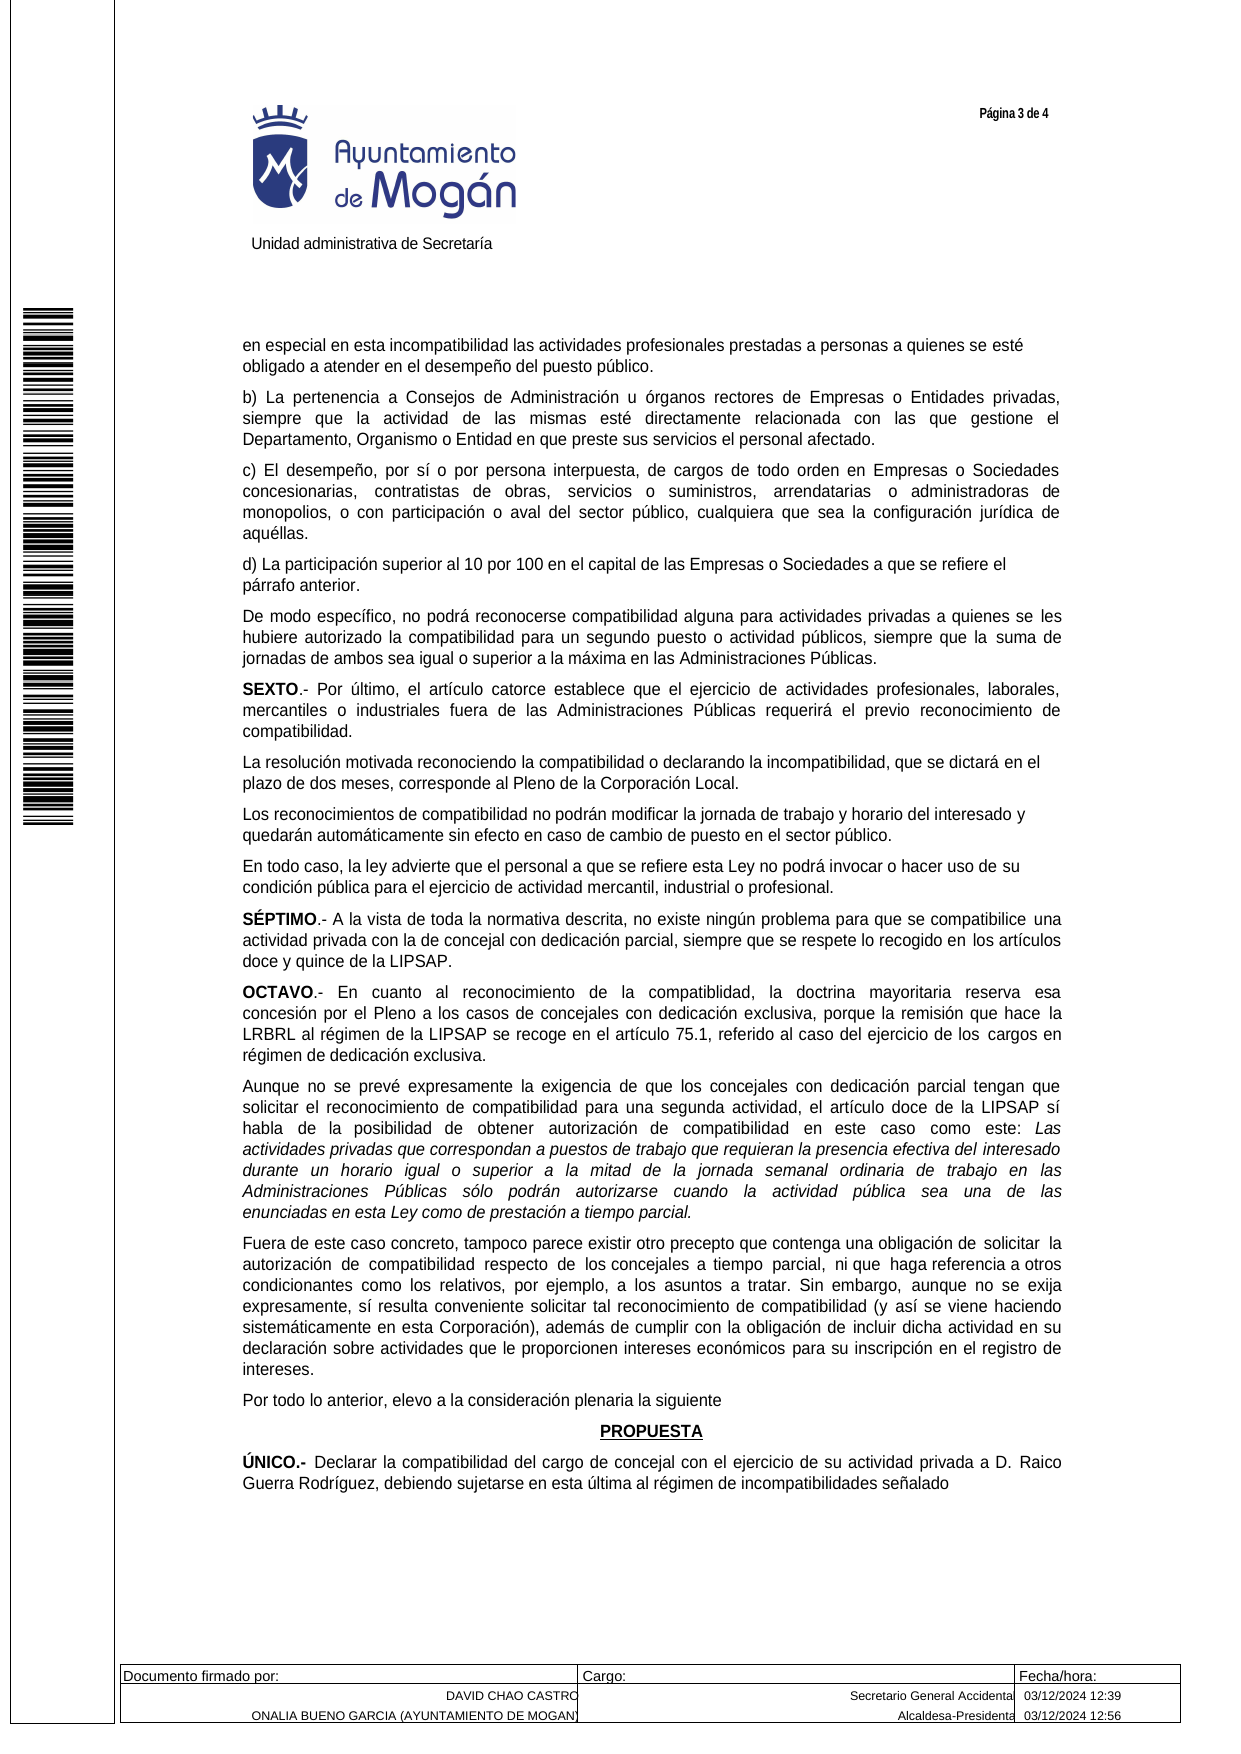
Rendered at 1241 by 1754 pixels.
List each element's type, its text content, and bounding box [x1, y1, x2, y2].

text b) La pertenencia a Consejos de Administración u órganos rectores de Empresas o Entidades privadas, siempre que la actividad de las mismas esté directamente relacionada con las que gestione el Departamento, Organismo o Entidad en que preste sus servicios el personal afectado. [242, 386, 1061, 449]
text SÉPTIMO.- A la vista de toda la normativa descrita, no existe ningún problema para que se compatibilice una actividad privada con la de concejal con dedicación parcial, siempre que se respete lo recogido en los artículos doce y quince de la LIPSAP. [242, 908, 1061, 971]
text Unidad administrativa de Secretaría [251, 234, 1188, 253]
table_header Documento firmado por: [121, 1665, 577, 1683]
text d) La participación superior al 10 por 100 en el capital de las Empresas o Sociedades a que se refiere el párrafo anterior. [242, 554, 1062, 596]
picture [252, 105, 516, 224]
text Los reconocimientos de compatibilidad no podrán modificar la jornada de trabajo y horario del interesado y quedarán automáticamente sin efecto en caso de cambio de puesto en el sector público. [242, 804, 1062, 846]
text OCTAVO.- En cuanto al reconocimiento de la compatiblidad, la doctrina mayoritaria reserva esa concesión por el Pleno a los casos de concejales con dedicación exclusiva, porque la remisión que hace la LRBRL al régimen de la LIPSAP se recoge en el artículo 75.1, referido al caso del ejercicio de los cargos en régimen de dedicación exclusiva. [242, 981, 1062, 1066]
text Fuera de este caso concreto, tampoco parece existir otro precepto que contenga una obligación de solicitar la autorización de compatibilidad respecto de los concejales a tiempo parcial, ni que haga referencia a otros condicionantes como los relativos, por ejemplo, a los asuntos a tratar. Sin embargo, aunque no se exija expresamente, sí resulta conveniente solicitar tal reconocimiento de compatibilidad (y así se viene haciendo sistemáticamente en esta Corporación), además de cumplir con la obligación de incluir dicha actividad en su declaración sobre actividades que le proporcionen intereses económicos para su inscripción en el registro de intereses. [242, 1233, 1062, 1380]
text en especial en esta incompatibilidad las actividades profesionales prestadas a personas a quienes se esté obligado a atender en el desempeño del puesto público. [242, 334, 1062, 376]
table_header Cargo: [578, 1665, 1014, 1683]
picture [21, 306, 75, 828]
table_cell 03/12/2024 12:39 03/12/2024 12:56 [1015, 1684, 1180, 1722]
table_cell Secretario General Accidental Alcaldesa-Presidenta [578, 1684, 1014, 1722]
text En todo caso, la ley advierte que el personal a que se refiere esta Ley no podrá invocar o hacer uso de su condición pública para el ejercicio de actividad mercantil, industrial o profesional. [242, 856, 1062, 898]
table_cell DAVID CHAO CASTRO ONALIA BUENO GARCIA (AYUNTAMIENTO DE MOGAN) [121, 1684, 577, 1722]
text PROPUESTA [586, 1421, 703, 1442]
text Por todo lo anterior, elevo a la consideración plenaria la siguiente [242, 1391, 1188, 1411]
text De modo específico, no podrá reconocerse compatibilidad alguna para actividades privadas a quienes se les hubiere autorizado la compatibilidad para un segundo puesto o actividad públicos, siempre que la suma de jornadas de ambos sea igual o superior a la máxima en las Administraciones Públicas. [242, 606, 1062, 669]
text ÚNICO.- Declarar la compatibilidad del cargo de concejal con el ejercicio de su actividad privada a D. Raico Guerra Rodríguez, debiendo sujetarse en esta última al régimen de incompatibilidades señalado [242, 1452, 1062, 1494]
text Aunque no se prevé expresamente la exigencia de que los concejales con dedicación parcial tengan que solicitar el reconocimiento de compatibilidad para una segunda actividad, el artículo doce de la LIPSAP sí habla de la posibilidad de obtener autorización de compatibilidad en este caso como este: Las actividades privadas que correspondan a puestos de trabajo que requieran la presencia efectiva del interesado durante un horario igual o superior a la mitad de la jornada semanal ordinaria de trabajo en las Administraciones Públicas sólo podrán autorizarse cuando la actividad pública sea una de las enunciadas en esta Ley como de prestación a tiempo parcial. [242, 1076, 1062, 1223]
text c) El desempeño, por sí o por persona interpuesta, de cargos de todo orden en Empresas o Sociedades concesionarias, contratistas de obras, servicios o suministros, arrendatarias o administradoras de monopolios, o con participación o aval del sector público, cualquiera que sea la configuración jurídica de aquéllas. [242, 459, 1061, 544]
table_header Fecha/hora: [1015, 1665, 1180, 1683]
text SEXTO.- Por último, el artículo catorce establece que el ejercicio de actividades profesionales, laborales, mercantiles o industriales fuera de las Administraciones Públicas requerirá el previo reconocimiento de compatibilidad. [242, 679, 1062, 742]
text Página 3 de 4 [979, 106, 1188, 122]
text La resolución motivada reconociendo la compatibilidad o declarando la incompatibilidad, que se dictará en el plazo de dos meses, corresponde al Pleno de la Corporación Local. [242, 752, 1062, 794]
